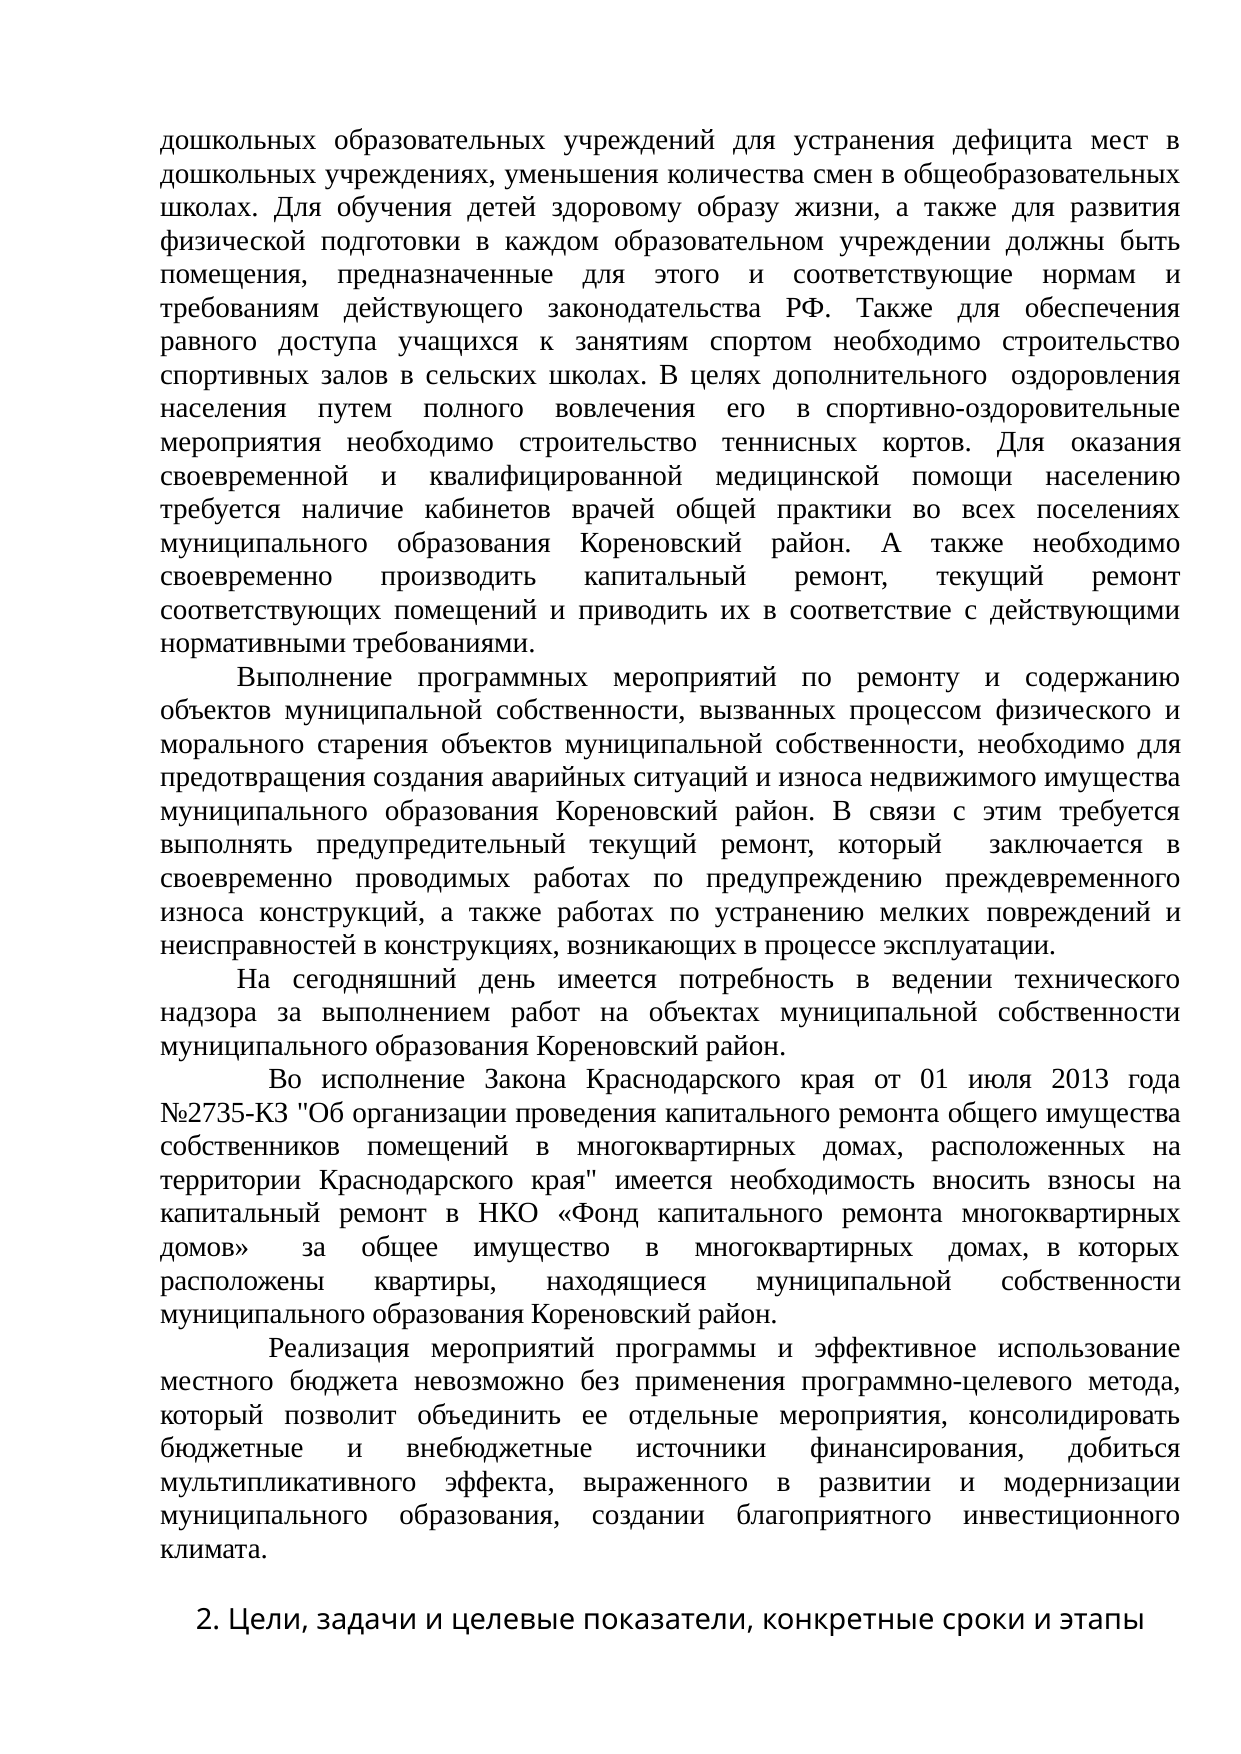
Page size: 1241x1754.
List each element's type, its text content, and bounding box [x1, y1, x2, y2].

text дошкольных образовательных учреждений для устранения дефицита мест в дошкольных учреждениях, уменьшения количества смен в общеобразовательных школах. Для обучения детей здоровому образу жизни, а также для развития физической подготовки в каждом образовательном учреждении должны быть помещения, предназначенные для этого и соответствующие нормам и требованиям действующего законодательства РФ. Также для обеспечения равного доступа учащихся к занятиям спортом необходимо строительство спортивных залов в сельских школах. В целях дополнительного оздоровления населения путем полного вовлечения его в спортивно-оздоровительные мероприятия необходимо строительство теннисных кортов. Для оказания своевременной и квалифицированной медицинской помощи населению требуется наличие кабинетов врачей общей практики во всех поселениях муниципального образования Кореновский район. А также необходимо своевременно производить капитальный ремонт, текущий ремонт соответствующих помещений и приводить их в соответствие с действующими нормативными требованиями. [160, 122, 1181, 659]
text На сегодняшний день имеется потребность в ведении технического надзора за выполнением работ на объектах муниципальной собственности муниципального образования Кореновский район. [160, 961, 1181, 1061]
text Выполнение программных мероприятий по ремонту и содержанию объектов муниципальной собственности, вызванных процессом физического и морального старения объектов муниципальной собственности, необходимо для предотвращения создания аварийных ситуаций и износа недвижимого имущества муниципального образования Кореновский район. В связи с этим требуется выполнять предупредительный текущий ремонт, который заключается в своевременно проводимых работах по предупреждению преждевременного износа конструкций, а также работах по устранению мелких повреждений и неисправностей в конструкциях, возникающих в процессе эксплуатации. [160, 659, 1181, 961]
text Во исполнение Закона Краснодарского края от 01 июля 2013 года №2735-КЗ "Об организации проведения капитального ремонта общего имущества собственников помещений в многоквартирных домах, расположенных на территории Краснодарского края" имеется необходимость вносить взносы на капитальный ремонт в НКО «Фонд капитального ремонта многоквартирных домов» за общее имущество в многоквартирных домах, в которых расположены квартиры, находящиеся муниципальной собственности муниципального образования Кореновский район. [160, 1061, 1181, 1330]
text Реализация мероприятий программы и эффективное использование местного бюджета невозможно без применения программно-целевого метода, который позволит объединить ее отдельные мероприятия, консолидировать бюджетные и внебюджетные источники финансирования, добиться мультипликативного эффекта, выраженного в развитии и модернизации муниципального образования, создании благоприятного инвестиционного климата. [160, 1330, 1181, 1564]
text 2. Цели, задачи и целевые показатели, конкретные сроки и этапы [160, 1598, 1181, 1638]
